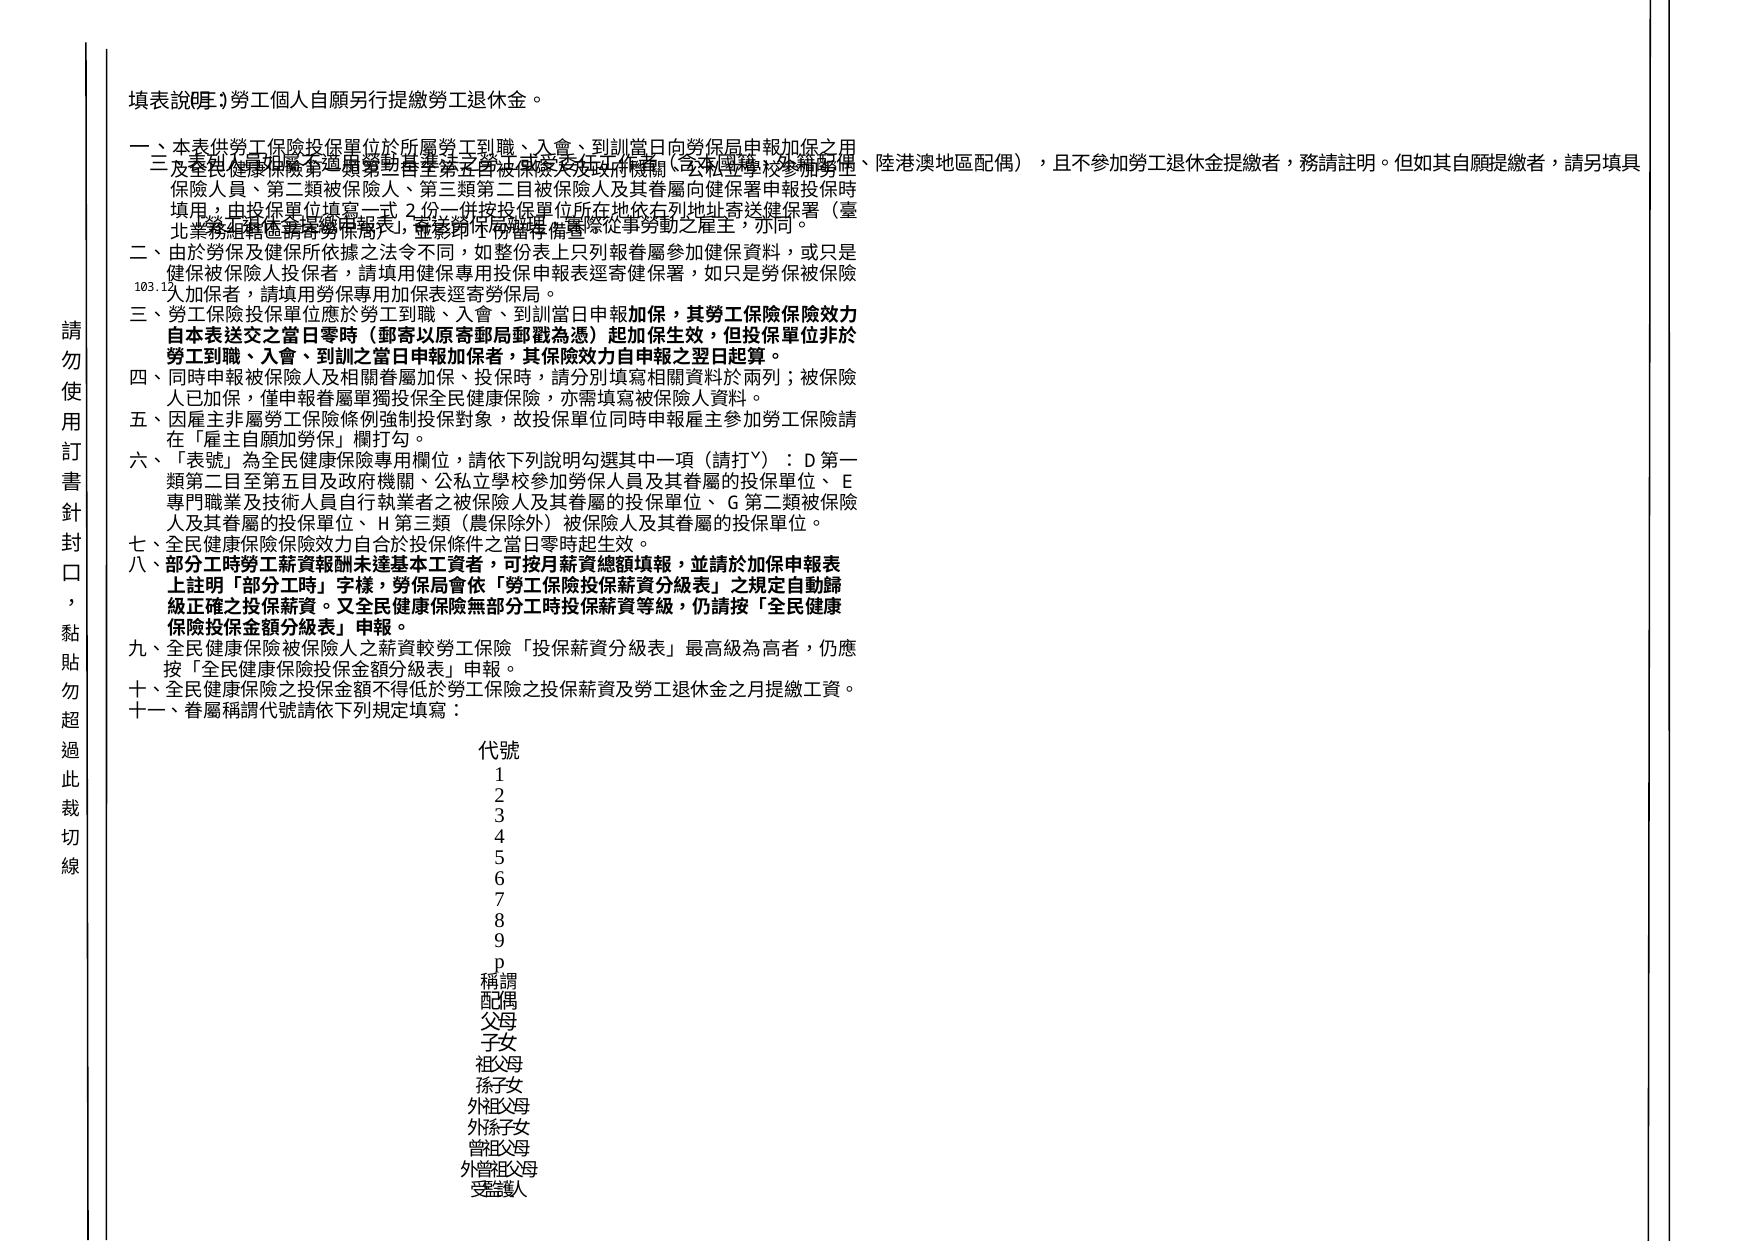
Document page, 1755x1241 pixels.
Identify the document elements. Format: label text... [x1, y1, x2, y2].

text 「勞工退休金提繳申報表」寄送勞保局辦理，實際從事勞動之雇主，亦同。 103.12 [133, 183, 1649, 308]
text 「勞工退休金提繳申報表」寄送勞保局辦理，實際從事勞動之雇主，亦同。 103.12 [1651, 183, 1668, 308]
text (三)勞工個人自願另行提繳勞工退休金。 [136, 58, 1649, 120]
text (三)勞工個人自願另行提繳勞工退休金。 [1651, 58, 1668, 120]
text 三、表列人員如屬不適用勞動基準法之勞工或受委任工作者（含本國籍、外籍配偶、陸港澳地區配偶），且不參加勞工退休金提繳者，務請註明。但如其自願提繳者，請另填具 [133, 120, 1649, 183]
